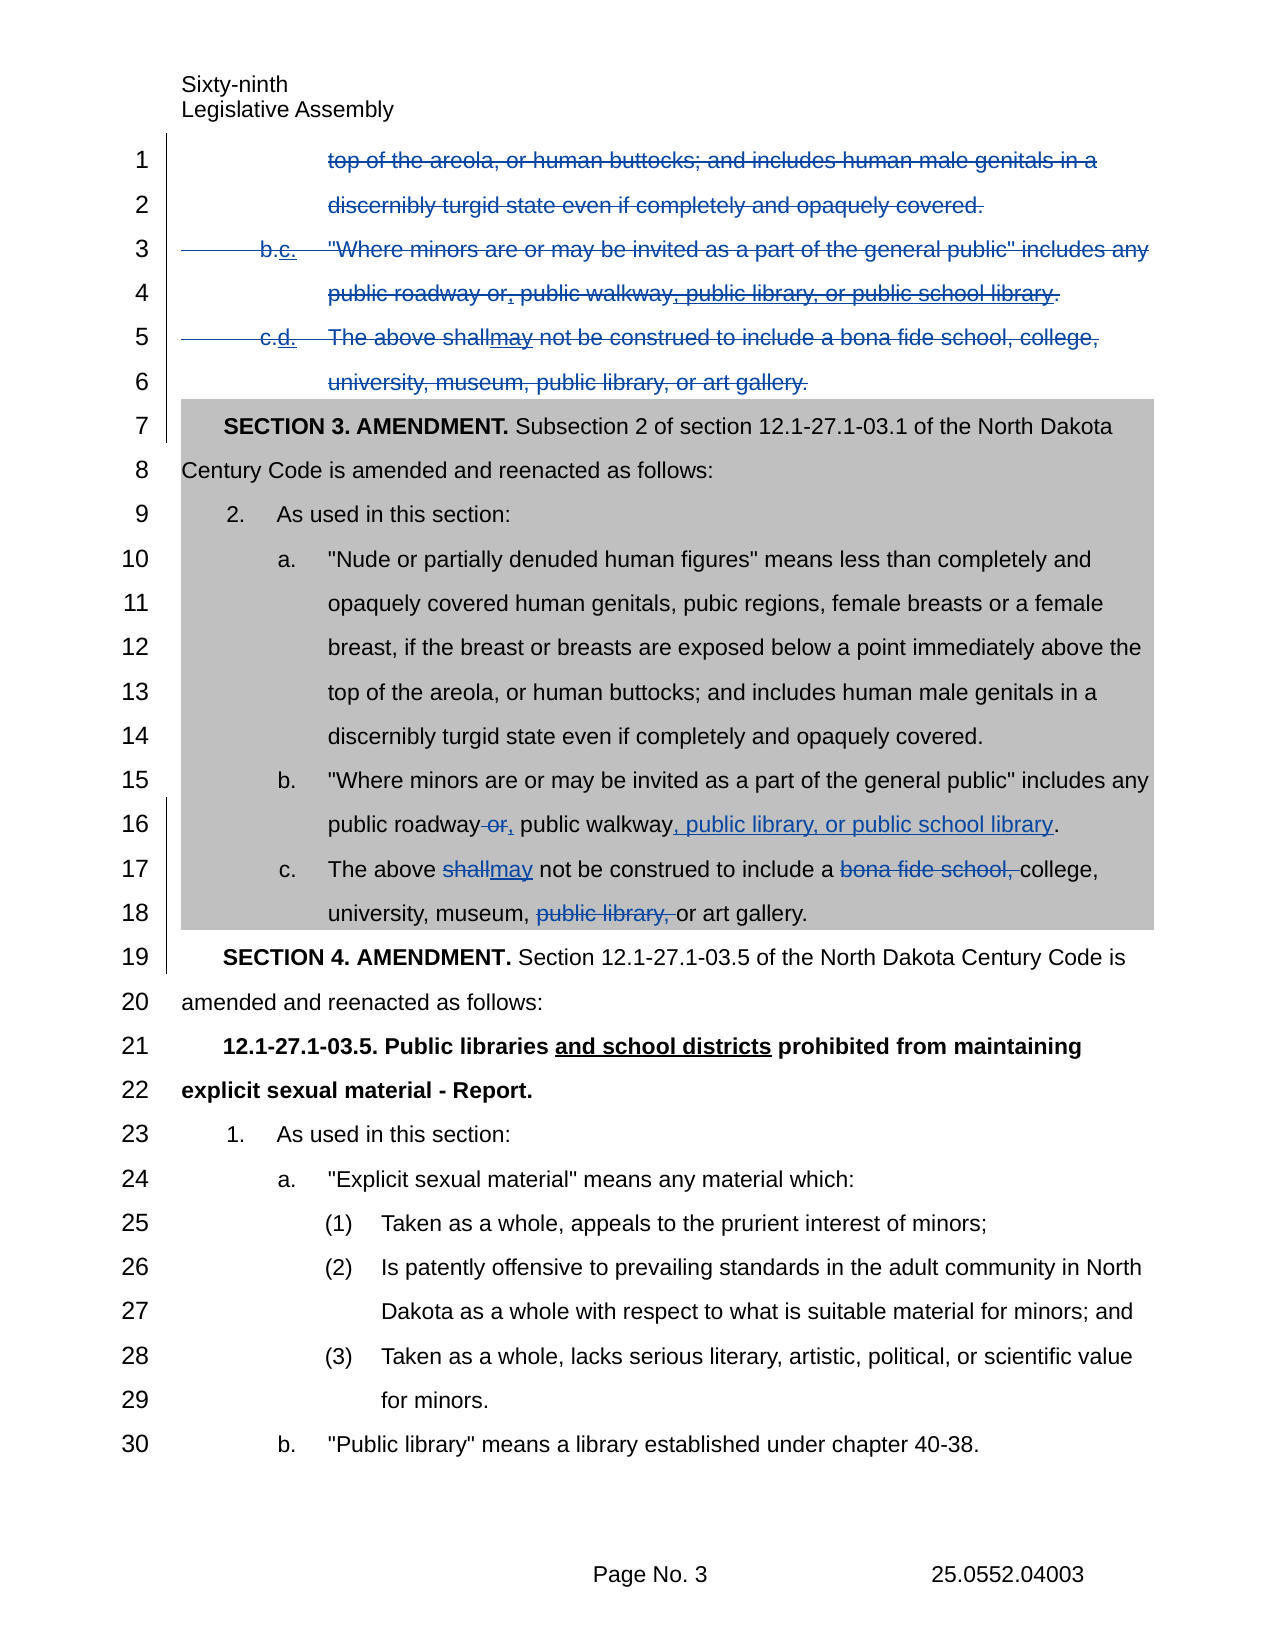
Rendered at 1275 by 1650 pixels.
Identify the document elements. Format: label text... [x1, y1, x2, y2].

subtitle 12.1‑27.1‑03.5. Public libraries and school districts prohibited from maintaining explicit sexual material ‑ Report. [181, 1019, 1154, 1107]
text (3) Taken as a whole, lacks serious literary, artistic, political, or scientific value for minors. [181, 1329, 1154, 1417]
text SECTION 4. AMENDMENT. Section 12.1‑27.1‑03.5 of the North Dakota Century Code is amended and reenacted as follows: [181, 930, 1154, 1019]
text (1) Taken as a whole, appeals to the prurient interest of minors; [181, 1196, 1154, 1240]
text b. "Where minors are or may be invited as a part of the general public" includes any public roadway, public walkway, public library, or public school library. [181, 753, 1154, 842]
text 1. As used in this section: [181, 1107, 1154, 1152]
text a. "Explicit sexual material" means any material which: [181, 1152, 1154, 1196]
text SECTION 3. AMENDMENT. Subsection 2 of section 12.1‑27.1‑03.1 of the North Dakota Century Code is amended and reenacted as follows: [181, 399, 1154, 487]
text b. "Public library" means a library established under chapter 40‑38. [181, 1417, 1154, 1461]
text a. "Nude or partially denuded human figures" means less than completely and opaquely covered human genitals, pubic regions, female breasts or a female breast, if the breast or breasts are exposed below a point immediately above the top of the areola, or human buttocks; and includes human male genitals in a discernibly turgid state even if completely and opaquely covered. [181, 532, 1154, 753]
text 2. As used in this section: [181, 487, 1154, 532]
text (2) Is patently offensive to prevailing standards in the adult community in North Dakota as a whole with respect to what is suitable material for minors; and [181, 1240, 1154, 1329]
text c. The above may not be construed to include a college, university, museum, or art gallery. [181, 842, 1154, 930]
